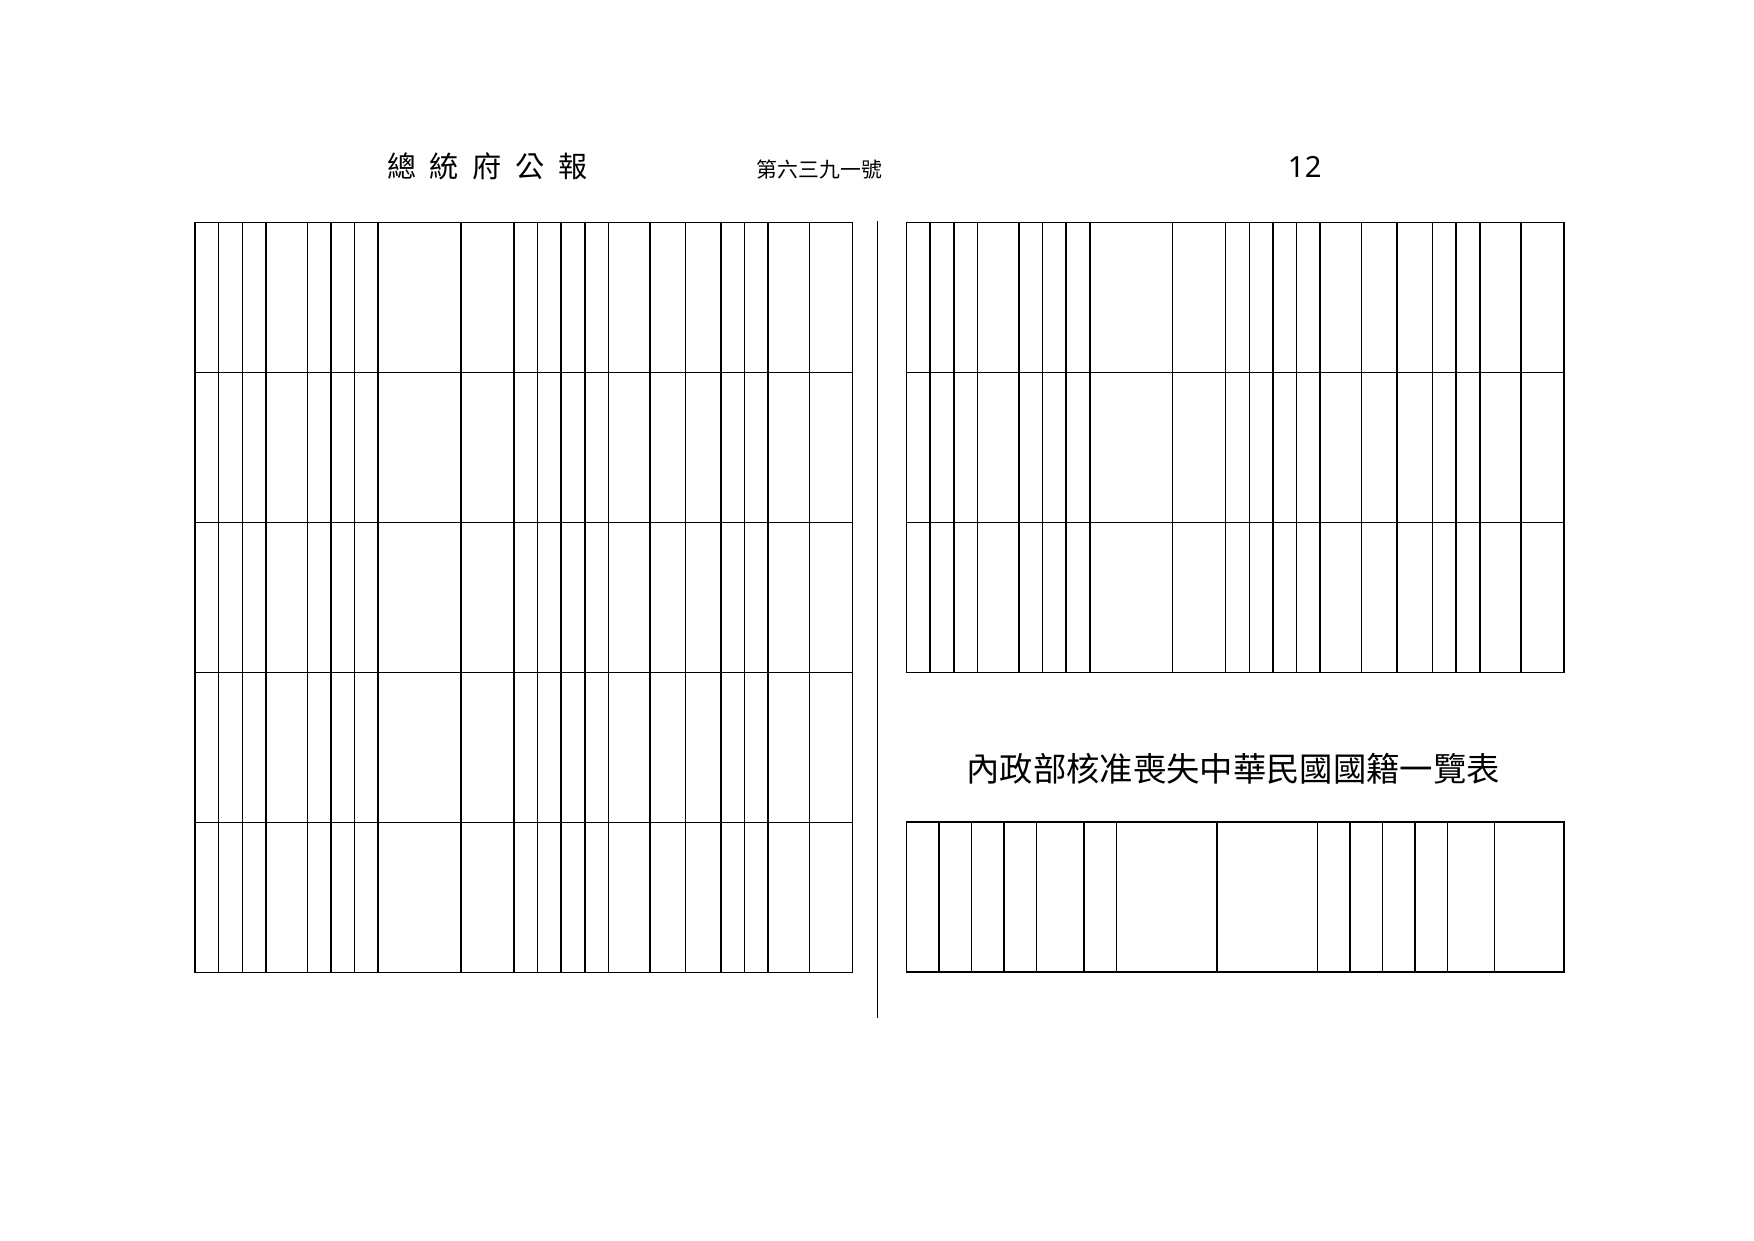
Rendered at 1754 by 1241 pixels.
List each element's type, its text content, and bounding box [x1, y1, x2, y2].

table_cell [538, 373, 560, 522]
table_cell [1226, 523, 1249, 672]
table_cell [243, 373, 265, 522]
table_cell [609, 823, 649, 972]
table_cell [462, 373, 513, 522]
table_cell [722, 223, 744, 372]
table_cell [769, 673, 809, 822]
table_cell [196, 373, 218, 522]
table_cell [651, 823, 685, 972]
table_cell [931, 223, 953, 372]
table_cell [1091, 223, 1172, 372]
table_cell [1043, 523, 1065, 672]
table_cell [219, 373, 242, 522]
table_cell [1321, 223, 1361, 372]
table_header [1351, 823, 1382, 971]
table_cell [462, 223, 513, 372]
table_cell [196, 673, 218, 822]
table_cell [1067, 373, 1089, 522]
table_cell [1297, 223, 1319, 372]
table_cell [978, 373, 1018, 522]
table_cell [462, 823, 513, 972]
table_cell [907, 523, 929, 672]
table_cell [332, 673, 354, 822]
table_cell [562, 523, 584, 672]
table_cell [955, 523, 977, 672]
table_cell [1020, 523, 1042, 672]
table_cell [196, 823, 218, 972]
text 內政部核准喪失中華民國國籍一覽表 [907, 673, 1559, 808]
table_cell [810, 373, 852, 522]
table_cell [1481, 523, 1520, 672]
table_cell [379, 373, 460, 522]
table_cell [308, 523, 330, 672]
table_cell [1362, 373, 1396, 522]
table_cell [355, 673, 377, 822]
table_cell [907, 373, 929, 522]
table_header [972, 823, 1003, 971]
table_cell [379, 223, 460, 372]
table_cell [769, 223, 809, 372]
table_cell [907, 223, 929, 372]
table_cell [243, 823, 265, 972]
table_cell [515, 223, 537, 372]
table_cell [562, 223, 584, 372]
table_cell [769, 373, 809, 522]
table_cell [651, 523, 685, 672]
table_cell [1250, 373, 1272, 522]
table_cell [267, 373, 307, 522]
table_cell [978, 523, 1018, 672]
table_cell [462, 673, 513, 822]
table_cell [562, 673, 584, 822]
table_cell [267, 223, 307, 372]
table_cell [745, 523, 767, 672]
table_header [907, 823, 938, 971]
table_cell [196, 523, 218, 672]
table_cell [686, 673, 720, 822]
table_cell [1274, 373, 1296, 522]
table_cell [586, 373, 608, 522]
table_cell [1173, 223, 1225, 372]
table_cell [355, 823, 377, 972]
table_cell [308, 373, 330, 522]
table_cell [1091, 523, 1172, 672]
table_header [1318, 823, 1349, 971]
table_cell [1226, 373, 1249, 522]
table_cell [332, 373, 354, 522]
table_cell [308, 673, 330, 822]
table_cell [538, 823, 560, 972]
table_cell [243, 673, 265, 822]
table_cell [686, 823, 720, 972]
table_cell [1067, 223, 1089, 372]
table_cell [538, 523, 560, 672]
table_cell [686, 223, 720, 372]
table_cell [609, 373, 649, 522]
table_cell [332, 523, 354, 672]
table_cell [515, 823, 537, 972]
table_cell [379, 673, 460, 822]
table_cell [586, 223, 608, 372]
table_cell [243, 223, 265, 372]
table_cell [219, 223, 242, 372]
table_header [1218, 823, 1317, 971]
table_header [1495, 823, 1563, 971]
table_cell [1433, 223, 1455, 372]
table_cell [1522, 523, 1563, 672]
table_cell [1226, 223, 1249, 372]
table_cell [515, 523, 537, 672]
table_cell [379, 523, 460, 672]
table_cell [1433, 373, 1455, 522]
table_cell [1067, 523, 1089, 672]
table_cell [332, 823, 354, 972]
table_cell [1250, 223, 1272, 372]
table_cell [1297, 523, 1319, 672]
table_cell [1362, 523, 1396, 672]
table_cell [1481, 223, 1520, 372]
table_cell [1173, 373, 1225, 522]
table_cell [219, 823, 242, 972]
table_cell [586, 823, 608, 972]
table_cell [810, 523, 852, 672]
table_cell [1020, 223, 1042, 372]
table_cell [1274, 523, 1296, 672]
table_cell [609, 523, 649, 672]
table_cell [1321, 373, 1361, 522]
table_cell [1362, 223, 1396, 372]
table_cell [515, 673, 537, 822]
table_cell [651, 223, 685, 372]
table_cell [586, 673, 608, 822]
table_cell [1398, 223, 1432, 372]
table_cell [955, 223, 977, 372]
table_cell [562, 373, 584, 522]
table_cell [1297, 373, 1319, 522]
table_cell [686, 523, 720, 672]
table_header [1416, 823, 1447, 971]
table_cell [1020, 373, 1042, 522]
table_cell [1274, 223, 1296, 372]
table_cell [267, 523, 307, 672]
table_cell [355, 223, 377, 372]
table_cell [308, 823, 330, 972]
table_cell [745, 373, 767, 522]
table_cell [1250, 523, 1272, 672]
table_cell [267, 673, 307, 822]
table_cell [1043, 223, 1065, 372]
table_cell [978, 223, 1018, 372]
table_cell [1398, 523, 1432, 672]
table_cell [538, 223, 560, 372]
table_cell [1457, 523, 1479, 672]
table_header [1448, 823, 1494, 971]
table_header [1005, 823, 1036, 971]
table_cell [562, 823, 584, 972]
table_cell [1457, 223, 1479, 372]
table_cell [219, 523, 242, 672]
table_cell [1398, 373, 1432, 522]
table_cell [1433, 523, 1455, 672]
table_cell [931, 373, 953, 522]
table_cell [810, 823, 852, 972]
table_cell [810, 223, 852, 372]
table_cell [931, 523, 953, 672]
table_cell [243, 523, 265, 672]
table_cell [355, 373, 377, 522]
table_header [940, 823, 971, 971]
table_cell [1457, 373, 1479, 522]
table_cell [1321, 523, 1361, 672]
table_cell [686, 373, 720, 522]
table_cell [538, 673, 560, 822]
table_cell [196, 223, 218, 372]
table_cell [745, 223, 767, 372]
table_cell [1481, 373, 1520, 522]
table_cell [745, 673, 767, 822]
table_cell [722, 523, 744, 672]
table_header [1085, 823, 1116, 971]
table_cell [745, 823, 767, 972]
table_cell [355, 523, 377, 672]
table_cell [1522, 223, 1563, 372]
table_cell [769, 523, 809, 672]
table_header [1383, 823, 1414, 971]
table_header [1117, 823, 1216, 971]
table_cell [267, 823, 307, 972]
table_cell [308, 223, 330, 372]
table_cell [586, 523, 608, 672]
table_cell [515, 373, 537, 522]
table_cell [609, 223, 649, 372]
table_header [1037, 823, 1083, 971]
table_cell [810, 673, 852, 822]
table_cell [651, 373, 685, 522]
table_cell [219, 673, 242, 822]
table_cell [1043, 373, 1065, 522]
table_cell [1173, 523, 1225, 672]
table_cell [1091, 373, 1172, 522]
table_cell [722, 373, 744, 522]
table_cell [769, 823, 809, 972]
table_cell [609, 673, 649, 822]
table_cell [332, 223, 354, 372]
table_cell [722, 673, 744, 822]
table_cell [955, 373, 977, 522]
table_cell [651, 673, 685, 822]
table_cell [722, 823, 744, 972]
table_cell [1522, 373, 1563, 522]
table_cell [462, 523, 513, 672]
table_cell [379, 823, 460, 972]
